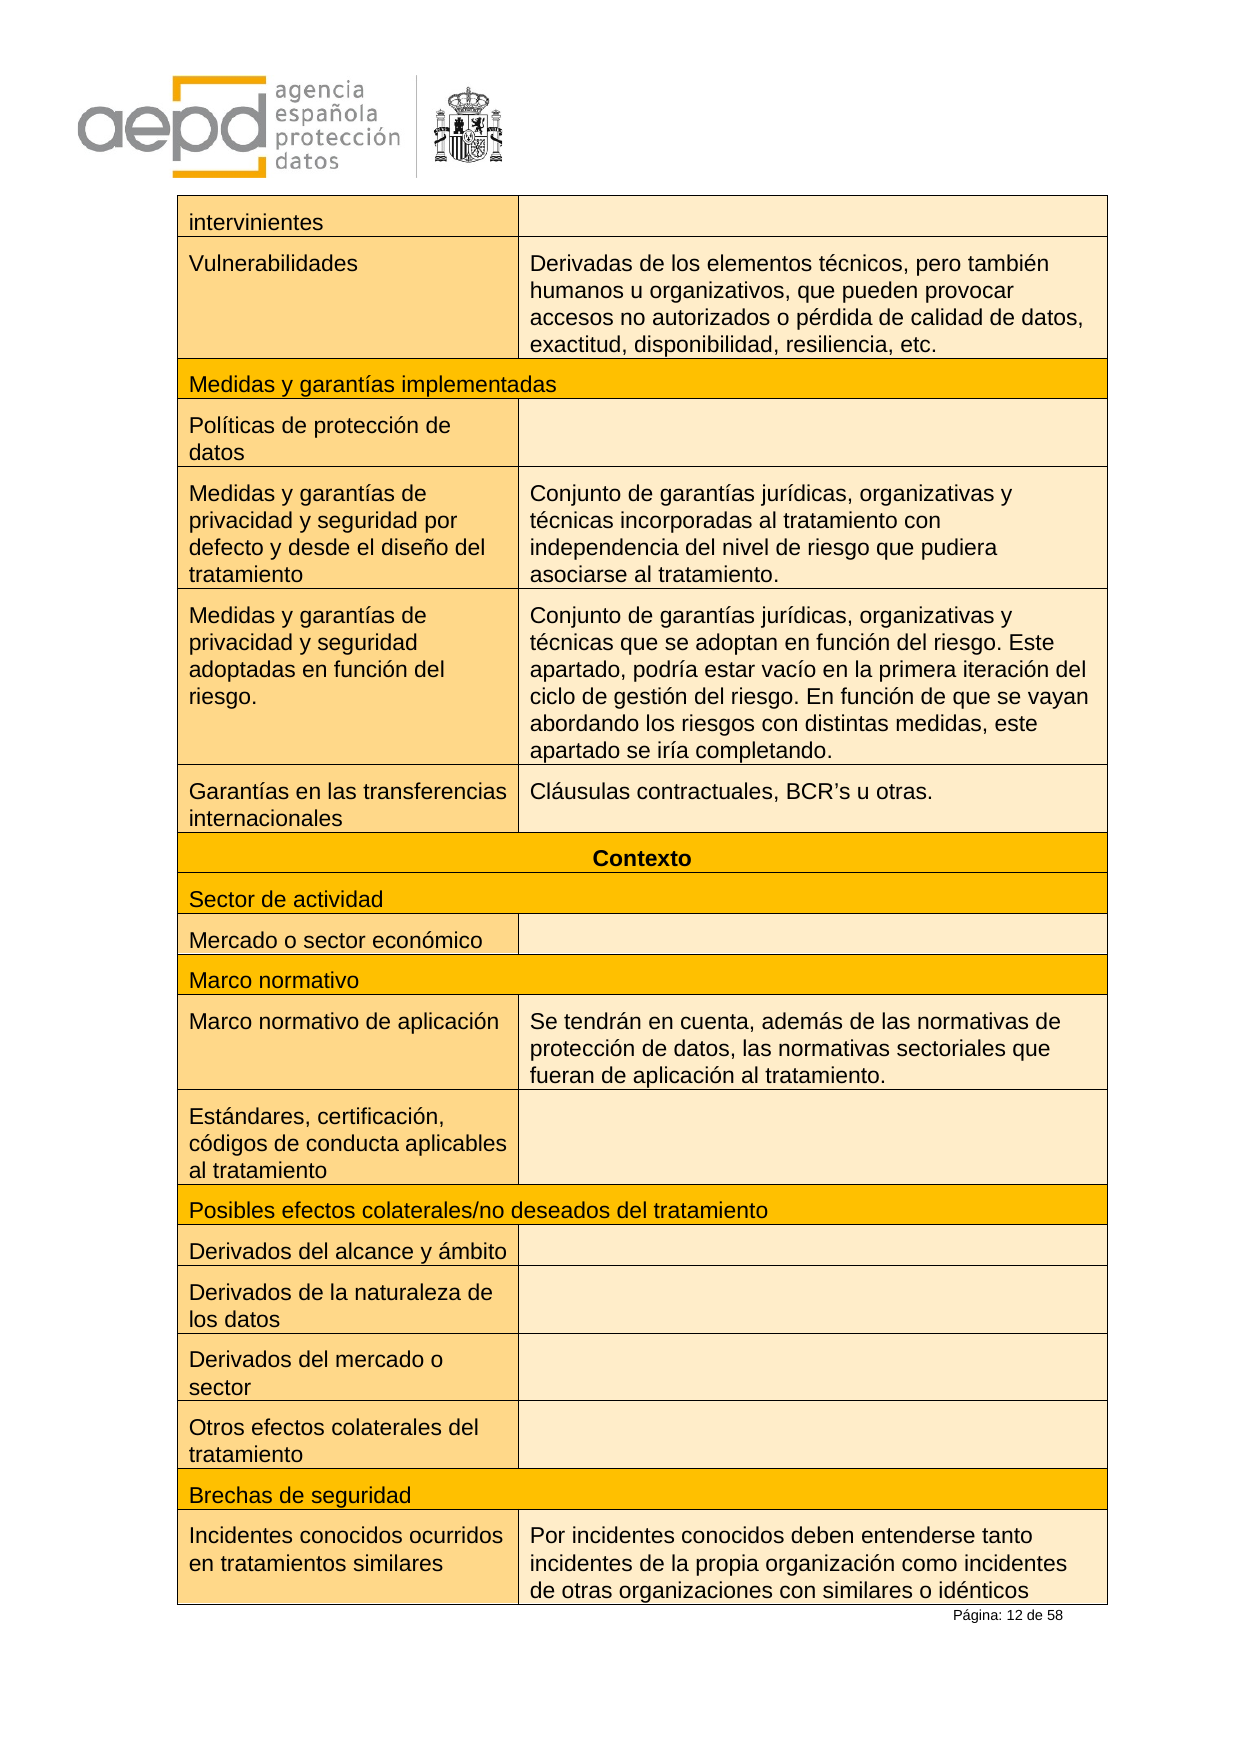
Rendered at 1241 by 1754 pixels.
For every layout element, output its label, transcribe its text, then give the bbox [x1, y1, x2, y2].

table_cell Se tendrán en cuenta, además de las normativas de protección de datos, las normativas sectoriales que fueran de aplicación al tratamiento. [519, 995, 1107, 1089]
table_cell [519, 1401, 1107, 1468]
table_cell Marco normativo [178, 955, 1107, 994]
table_cell Políticas de protección de datos [178, 399, 518, 466]
table_cell Derivadas de los elementos técnicos, pero también humanos u organizativos, que pueden provocar accesos no autorizados o pérdida de calidad de datos, exactitud, disponibilidad, resiliencia, etc. [519, 237, 1107, 358]
table_cell Cláusulas contractuales, BCR’s u otras. [519, 765, 1107, 832]
table_cell Brechas de seguridad [178, 1469, 1107, 1509]
table_cell Derivados de la naturaleza de los datos [178, 1266, 518, 1333]
table_cell Medidas y garantías de privacidad y seguridad por defecto y desde el diseño del tratamiento [178, 467, 518, 588]
table_cell Derivados del alcance y ámbito [178, 1225, 518, 1265]
table_cell Mercado o sector económico [178, 914, 518, 953]
table_cell Posibles efectos colaterales/no deseados del tratamiento [178, 1185, 1107, 1224]
table_cell Derivados del mercado o sector [178, 1334, 518, 1400]
table_cell [519, 1266, 1107, 1333]
table_cell Garantías en las transferencias internacionales [178, 765, 518, 832]
table_cell Medidas y garantías implementadas [178, 359, 1107, 398]
table_cell Marco normativo de aplicación [178, 995, 518, 1089]
table_cell Medidas y garantías de privacidad y seguridad adoptadas en función del riesgo. [178, 589, 518, 764]
table_cell Otros efectos colaterales del tratamiento [178, 1401, 518, 1468]
table_cell [519, 1225, 1107, 1265]
table_cell Incidentes conocidos ocurridos en tratamientos similares [178, 1510, 518, 1603]
table_cell intervinientes [178, 196, 518, 236]
table_cell [519, 196, 1107, 236]
table_cell [519, 1334, 1107, 1400]
table_cell [519, 1090, 1107, 1184]
table_cell Conjunto de garantías jurídicas, organizativas y técnicas incorporadas al tratamiento con independencia del nivel de riesgo que pudiera asociarse al tratamiento. [519, 467, 1107, 588]
table_cell Por incidentes conocidos deben entenderse tanto incidentes de la propia organización como incidentes de otras organizaciones con similares o idénticos [519, 1510, 1107, 1603]
table_cell [519, 914, 1107, 953]
table_cell Sector de actividad [178, 873, 1107, 913]
table_cell [519, 399, 1107, 466]
table_cell Conjunto de garantías jurídicas, organizativas y técnicas que se adoptan en función del riesgo. Este apartado, podría estar vacío en la primera iteración del ciclo de gestión del riesgo. En función de que se vayan abordando los riesgos con distintas medidas, este apartado se iría completando. [519, 589, 1107, 764]
table_cell Contexto [178, 833, 1107, 872]
table_cell Vulnerabilidades [178, 237, 518, 358]
table_cell Estándares, certificación, códigos de conducta aplicables al tratamiento [178, 1090, 518, 1184]
